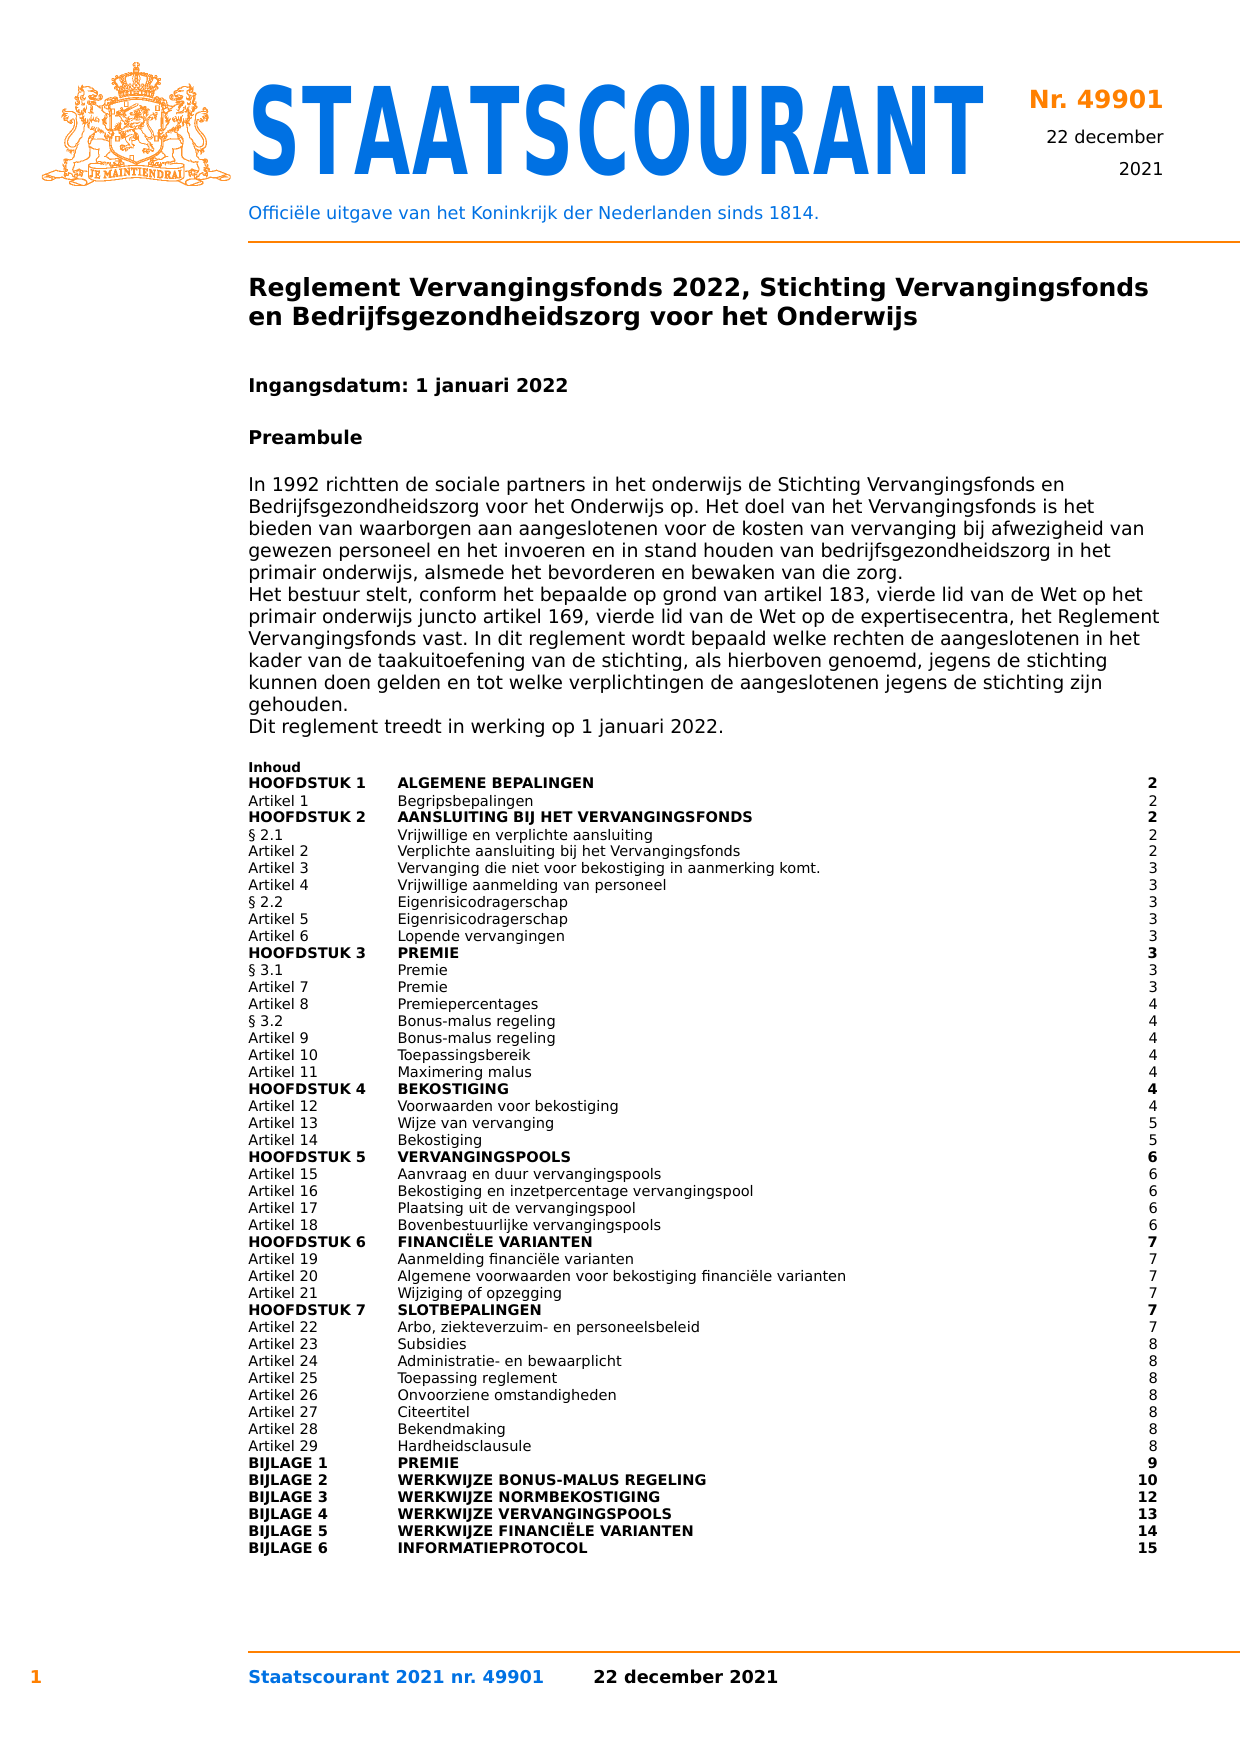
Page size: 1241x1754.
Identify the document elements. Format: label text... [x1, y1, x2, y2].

table_cell 6 [858, 1217, 1163, 1234]
table_cell Toepassingsbereik [391, 1047, 858, 1064]
table_cell Artikel 20 [248, 1268, 391, 1285]
table_cell 12 [858, 1489, 1163, 1506]
table_cell HOOFDSTUK 5 [248, 1149, 391, 1166]
table_cell § 3.2 [248, 1013, 391, 1030]
table_cell Lopende vervangingen [391, 928, 858, 945]
table_cell Onvoorziene omstandigheden [391, 1387, 858, 1404]
table_cell Voorwaarden voor bekostiging [391, 1098, 858, 1115]
table_cell Wijze van vervanging [391, 1115, 858, 1132]
table_cell HOOFDSTUK 2 [248, 809, 391, 826]
table_cell § 2.1 [248, 826, 391, 843]
table_cell 4 [858, 1081, 1163, 1098]
table_cell 3 [858, 860, 1163, 877]
table_cell Vrijwillige en verplichte aansluiting [391, 826, 858, 843]
table_cell SLOTBEPALINGEN [391, 1302, 858, 1319]
table_cell HOOFDSTUK 1 [248, 775, 391, 792]
table_cell 3 [858, 877, 1163, 894]
table_cell BIJLAGE 6 [248, 1540, 391, 1556]
table_cell WERKWIJZE FINANCIËLE VARIANTEN [391, 1523, 858, 1539]
table_cell Artikel 14 [248, 1132, 391, 1149]
table_cell Artikel 21 [248, 1285, 391, 1302]
table_cell 13 [858, 1506, 1163, 1522]
table_cell 8 [858, 1438, 1163, 1454]
text Het bestuur stelt, conform het bepaalde op grond van artikel 183, vierde lid van de Wet op het primair onderwijs juncto artikel 169, vierde lid van de Wet op de expertisecentra, het Reglement Vervangingsfonds vast. In dit reglement wordt bepaald welke rechten de aangeslotenen in het kader van de taakuitoefening van de stichting, als hierboven genoemd, jegens de stichting kunnen doen gelden en tot welke verplichtingen de aangeslotenen jegens de stichting zijn gehouden. [248, 584, 1163, 716]
table_cell 7 [858, 1268, 1163, 1285]
table_cell Artikel 5 [248, 911, 391, 928]
table_cell Toepassing reglement [391, 1370, 858, 1387]
table_cell 15 [858, 1540, 1163, 1556]
table_cell 7 [858, 1302, 1163, 1319]
table_cell Artikel 16 [248, 1183, 391, 1200]
table_cell Citeertitel [391, 1404, 858, 1421]
table_cell Aanvraag en duur vervangingspools [391, 1166, 858, 1183]
table_cell Eigenrisicodragerschap [391, 894, 858, 911]
table_cell 8 [858, 1404, 1163, 1421]
table_cell BIJLAGE 2 [248, 1472, 391, 1488]
table_cell 3 [858, 911, 1163, 928]
table_cell 6 [858, 1166, 1163, 1183]
table_cell Artikel 3 [248, 860, 391, 877]
table_cell 2021 [998, 153, 1240, 203]
table_cell 7 [858, 1319, 1163, 1336]
table_cell Verplichte aansluiting bij het Vervangingsfonds [391, 843, 858, 860]
table_cell BEKOSTIGING [391, 1081, 858, 1098]
table_header [25, 62, 248, 241]
table_cell HOOFDSTUK 6 [248, 1234, 391, 1251]
table_cell 3 [858, 928, 1163, 945]
table_cell WERKWIJZE VERVANGINGSPOOLS [391, 1506, 858, 1522]
table_cell Premiepercentages [391, 996, 858, 1013]
table_cell 10 [858, 1472, 1163, 1488]
table_cell 2 [858, 843, 1163, 860]
table_cell 4 [858, 1030, 1163, 1047]
picture [41, 62, 231, 186]
table_cell VERVANGINGSPOOLS [391, 1149, 858, 1166]
table_cell Artikel 24 [248, 1353, 391, 1370]
table_cell 3 [858, 945, 1163, 962]
table_cell INFORMATIEPROTOCOL [391, 1540, 858, 1556]
table_cell Begripsbepalingen [391, 793, 858, 809]
text Ingangsdatum: 1 januari 2022 [248, 375, 1163, 397]
table_cell Artikel 11 [248, 1064, 391, 1081]
table_cell § 3.1 [248, 962, 391, 979]
table_cell Bekostiging [391, 1132, 858, 1149]
table_cell 9 [858, 1455, 1163, 1472]
table_cell HOOFDSTUK 3 [248, 945, 391, 962]
table_cell Wijziging of opzegging [391, 1285, 858, 1302]
table_cell Artikel 13 [248, 1115, 391, 1132]
table_cell 4 [858, 1047, 1163, 1064]
table_cell Artikel 10 [248, 1047, 391, 1064]
table_cell Artikel 19 [248, 1251, 391, 1268]
table_cell ALGEMENE BEPALINGEN [391, 775, 858, 792]
table_cell HOOFDSTUK 4 [248, 1081, 391, 1098]
subtitle Preambule [248, 427, 1163, 449]
table_cell Hardheidsclausule [391, 1438, 858, 1454]
table_cell 4 [858, 1013, 1163, 1030]
table_cell BIJLAGE 4 [248, 1506, 391, 1522]
table_cell Premie [391, 979, 858, 996]
table_cell 2 [858, 793, 1163, 809]
table_cell Subsidies [391, 1336, 858, 1353]
table_cell 6 [858, 1200, 1163, 1217]
table_cell Arbo, ziekteverzuim- en personeelsbeleid [391, 1319, 858, 1336]
table_cell Artikel 27 [248, 1404, 391, 1421]
table_cell 5 [858, 1132, 1163, 1149]
table_header Nr. 49901 [998, 62, 1240, 121]
table_cell Bonus-malus regeling [391, 1030, 858, 1047]
table_cell Artikel 7 [248, 979, 391, 996]
table_cell Artikel 26 [248, 1387, 391, 1404]
table_cell Vrijwillige aanmelding van personeel [391, 877, 858, 894]
subtitle Reglement Vervangingsfonds 2022, Stichting Vervangingsfonds en Bedrijfsgezondheidszorg voor het Onderwijs [248, 273, 1163, 331]
table_cell 8 [858, 1336, 1163, 1353]
table_cell Eigenrisicodragerschap [391, 911, 858, 928]
table_header STAATSCOURANT [248, 62, 998, 203]
table_cell Artikel 4 [248, 877, 391, 894]
table_cell 8 [858, 1370, 1163, 1387]
table_cell HOOFDSTUK 7 [248, 1302, 391, 1319]
table_cell PREMIE [391, 1455, 858, 1472]
table_cell Administratie- en bewaarplicht [391, 1353, 858, 1370]
text Dit reglement treedt in werking op 1 januari 2022. [248, 716, 1163, 738]
table_cell Bonus-malus regeling [391, 1013, 858, 1030]
table_cell AANSLUITING BIJ HET VERVANGINGSFONDS [391, 809, 858, 826]
table_cell 6 [858, 1183, 1163, 1200]
table_cell 7 [858, 1251, 1163, 1268]
table_cell Artikel 23 [248, 1336, 391, 1353]
table_cell Artikel 12 [248, 1098, 391, 1115]
table_cell BIJLAGE 1 [248, 1455, 391, 1472]
table_cell Artikel 17 [248, 1200, 391, 1217]
table_cell PREMIE [391, 945, 858, 962]
table_cell 3 [858, 962, 1163, 979]
table_cell Artikel 6 [248, 928, 391, 945]
table_cell BIJLAGE 5 [248, 1523, 391, 1539]
table_cell Artikel 9 [248, 1030, 391, 1047]
table_cell 4 [858, 1064, 1163, 1081]
table_cell § 2.2 [248, 894, 391, 911]
table_cell 2 [858, 826, 1163, 843]
table_cell Algemene voorwaarden voor bekostiging financiële varianten [391, 1268, 858, 1285]
table_cell 7 [858, 1234, 1163, 1251]
table_cell 14 [858, 1523, 1163, 1539]
table_cell 3 [858, 894, 1163, 911]
table_cell BIJLAGE 3 [248, 1489, 391, 1506]
table_cell 8 [858, 1387, 1163, 1404]
table_cell Artikel 22 [248, 1319, 391, 1336]
table_cell 8 [858, 1421, 1163, 1438]
table_cell WERKWIJZE NORMBEKOSTIGING [391, 1489, 858, 1506]
table_cell Officiële uitgave van het Koninkrijk der Nederlanden sinds 1814. [248, 203, 1240, 241]
table_cell Vervanging die niet voor bekostiging in aanmerking komt. [391, 860, 858, 877]
table_cell 4 [858, 1098, 1163, 1115]
table_cell Artikel 1 [248, 793, 391, 809]
table_cell Artikel 15 [248, 1166, 391, 1183]
table_cell 8 [858, 1353, 1163, 1370]
table_cell Artikel 29 [248, 1438, 391, 1454]
table_cell Artikel 28 [248, 1421, 391, 1438]
table_cell 4 [858, 996, 1163, 1013]
table_cell Bekostiging en inzetpercentage vervangingspool [391, 1183, 858, 1200]
table_cell Premie [391, 962, 858, 979]
table_cell Artikel 25 [248, 1370, 391, 1387]
table_cell Bovenbestuurlijke vervangingspools [391, 1217, 858, 1234]
table_cell Aanmelding financiële varianten [391, 1251, 858, 1268]
table_cell Artikel 2 [248, 843, 391, 860]
table_cell Bekendmaking [391, 1421, 858, 1438]
table_cell 2 [858, 809, 1163, 826]
table_cell FINANCIËLE VARIANTEN [391, 1234, 858, 1251]
table_cell Plaatsing uit de vervangingspool [391, 1200, 858, 1217]
table_cell Maximering malus [391, 1064, 858, 1081]
table_cell 5 [858, 1115, 1163, 1132]
table_cell 22 december [998, 121, 1240, 153]
table_cell Artikel 18 [248, 1217, 391, 1234]
table_cell Artikel 8 [248, 996, 391, 1013]
table_cell 3 [858, 979, 1163, 996]
table_cell 6 [858, 1149, 1163, 1166]
table_cell 2 [858, 775, 1163, 792]
text In 1992 richtten de sociale partners in het onderwijs de Stichting Vervangingsfonds en Bedrijfsgezondheidszorg voor het Onderwijs op. Het doel van het Vervangingsfonds is het bieden van waarborgen aan aangeslotenen voor de kosten van vervanging bij afwezigheid van gewezen personeel en het invoeren en in stand houden van bedrijfsgezondheidszorg in het primair onderwijs, alsmede het bevorderen en bewaken van die zorg. [248, 474, 1163, 584]
table_cell WERKWIJZE BONUS-MALUS REGELING [391, 1472, 858, 1488]
table_header Inhoud [248, 760, 1163, 775]
table_cell 7 [858, 1285, 1163, 1302]
